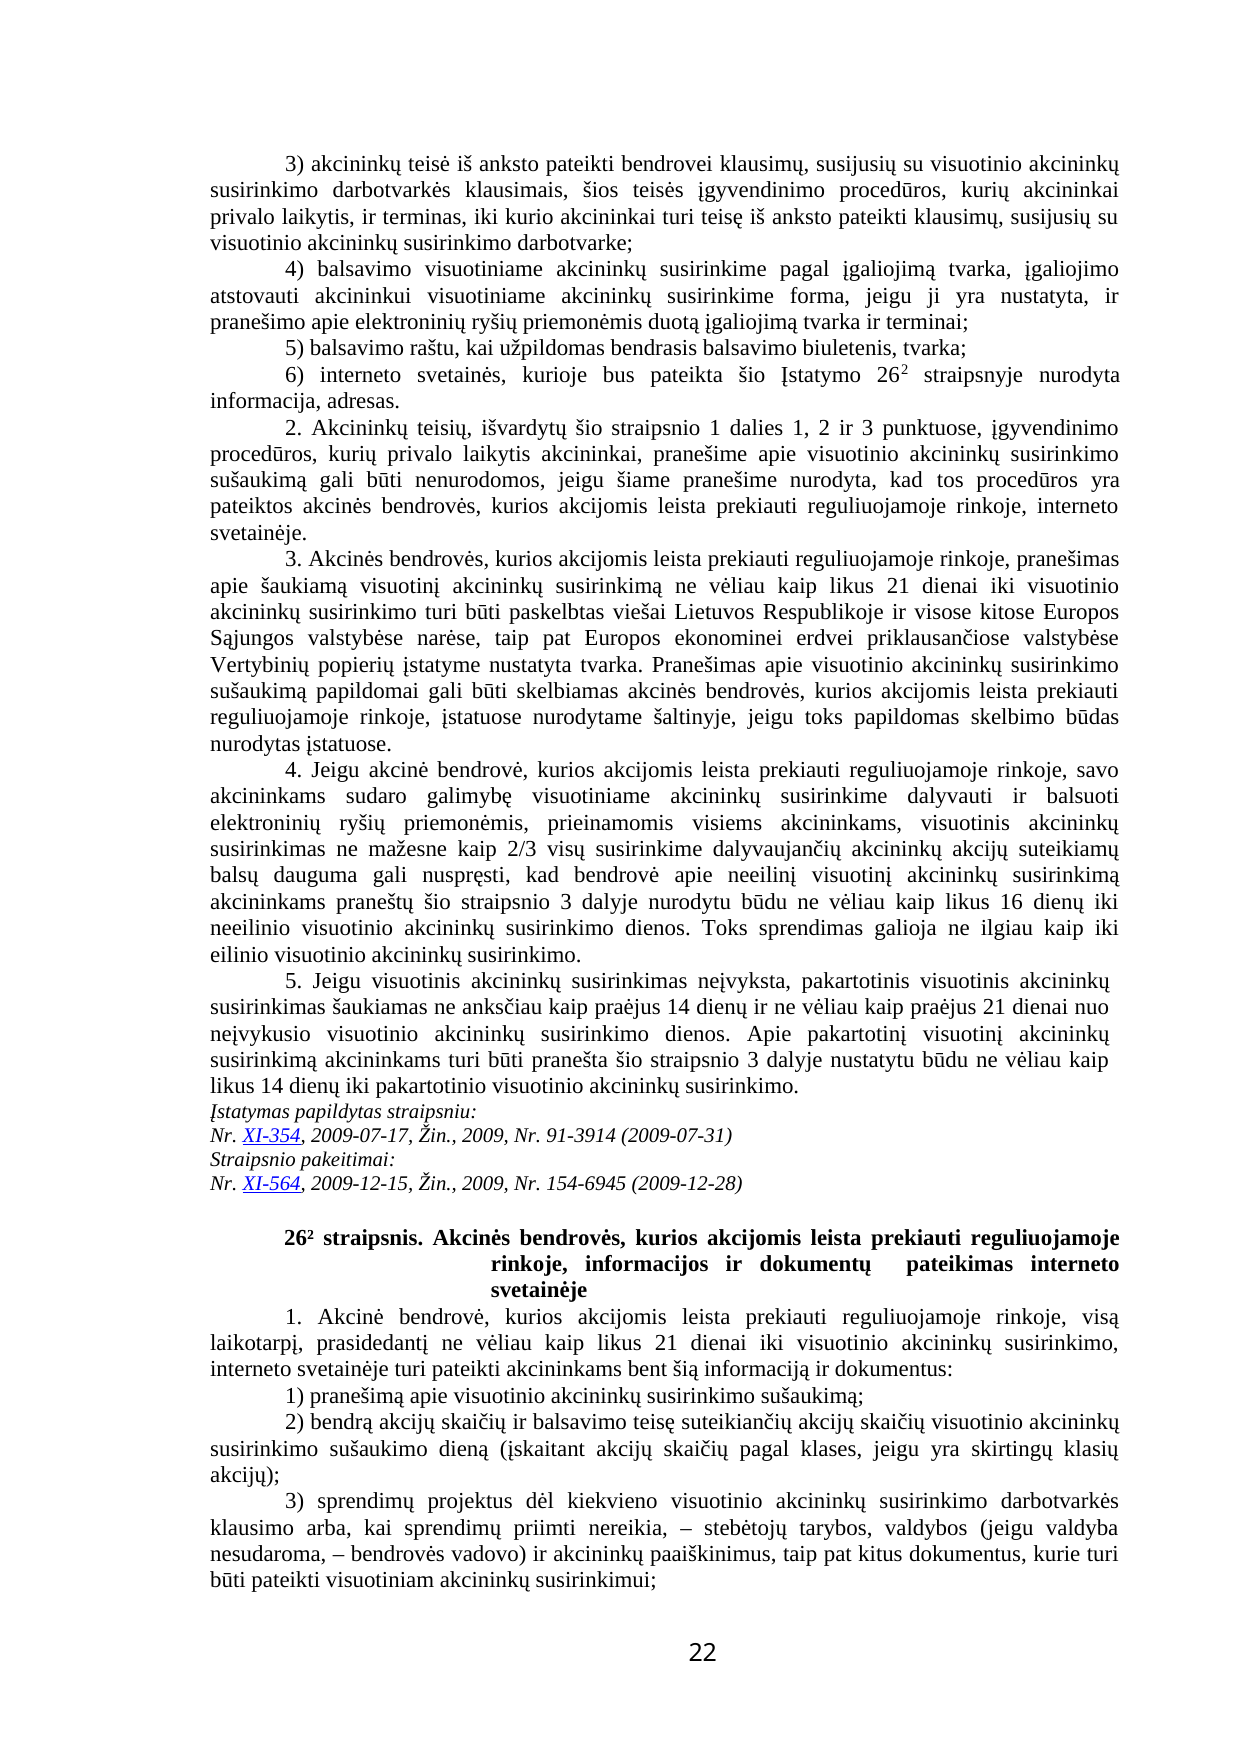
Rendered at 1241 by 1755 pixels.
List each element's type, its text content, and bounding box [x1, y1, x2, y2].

text Įstatymas papildytas straipsniu: [210, 1099, 1120, 1123]
text 2) bendrą akcijų skaičių ir balsavimo teisę suteikiančių akcijų skaičių visuotinio akcininkų susirinkimo sušaukimo dieną (įskaitant akcijų skaičių pagal klases, jeigu yra skirtingų klasių akcijų); [210, 1408, 1120, 1487]
text 4) balsavimo visuotiniame akcininkų susirinkime pagal įgaliojimą tvarka, įgaliojimo atstovauti akcininkui visuotiniame akcininkų susirinkime forma, jeigu ji yra nustatyta, ir pranešimo apie elektroninių ryšių priemonėmis duotą įgaliojimą tvarka ir terminai; [210, 255, 1120, 334]
text 3. Akcinės bendrovės, kurios akcijomis leista prekiauti reguliuojamoje rinkoje, pranešimas apie šaukiamą visuotinį akcininkų susirinkimą ne vėliau kaip likus 21 dienai iki visuotinio akcininkų susirinkimo turi būti paskelbtas viešai Lietuvos Respublikoje ir visose kitose Europos Sąjungos valstybėse narėse, taip pat Europos ekonominei erdvei priklausančiose valstybėse Vertybinių popierių įstatyme nustatyta tvarka. Pranešimas apie visuotinio akcininkų susirinkimo sušaukimą papildomai gali būti skelbiamas akcinės bendrovės, kurios akcijomis leista prekiauti reguliuojamoje rinkoje, įstatuose nurodytame šaltinyje, jeigu toks papildomas skelbimo būdas nurodytas įstatuose. [210, 545, 1120, 756]
text 5. Jeigu visuotinis akcininkų susirinkimas neįvyksta, pakartotinis visuotinis akcininkų susirinkimas šaukiamas ne anksčiau kaip praėjus 14 dienų ir ne vėliau kaip praėjus 21 dienai nuo neįvykusio visuotinio akcininkų susirinkimo dienos. Apie pakartotinį visuotinį akcininkų susirinkimą akcininkams turi būti pranešta šio straipsnio 3 dalyje nustatytu būdu ne vėliau kaip likus 14 dienų iki pakartotinio visuotinio akcininkų susirinkimo. [210, 967, 1111, 1099]
text 2. Akcininkų teisių, išvardytų šio straipsnio 1 dalies 1, 2 ir 3 punktuose, įgyvendinimo procedūros, kurių privalo laikytis akcininkai, pranešime apie visuotinio akcininkų susirinkimo sušaukimą gali būti nenurodomos, jeigu šiame pranešime nurodyta, kad tos procedūros yra pateiktos akcinės bendrovės, kurios akcijomis leista prekiauti reguliuojamoje rinkoje, interneto svetainėje. [210, 413, 1120, 545]
text 3) sprendimų projektus dėl kiekvieno visuotinio akcininkų susirinkimo darbotvarkės klausimo arba, kai sprendimų priimti nereikia, – stebėtojų tarybos, valdybos (jeigu valdyba nesudaroma, – bendrovės vadovo) ir akcininkų paaiškinimus, taip pat kitus dokumentus, kurie turi būti pateikti visuotiniam akcininkų susirinkimui; [210, 1487, 1120, 1593]
text 1. Akcinė bendrovė, kurios akcijomis leista prekiauti reguliuojamoje rinkoje, visą laikotarpį, prasidedantį ne vėliau kaip likus 21 dienai iki visuotinio akcininkų susirinkimo, interneto svetainėje turi pateikti akcininkams bent šią informaciją ir dokumentus: [210, 1303, 1120, 1382]
text 6) interneto svetainės, kurioje bus pateikta šio Įstatymo 262 straipsnyje nurodyta informacija, adresas. [210, 361, 1120, 413]
text 26² straipsnis. Akcinės bendrovės, kurios akcijomis leista prekiauti reguliuojamoje rinkoje, informacijos ir dokumentų pateikimas interneto svetainėje [284, 1224, 1120, 1303]
text Nr. XI-354, 2009-07-17, Žin., 2009, Nr. 91-3914 (2009-07-31) [210, 1123, 1120, 1147]
text 5) balsavimo raštu, kai užpildomas bendrasis balsavimo biuletenis, tvarka; [210, 334, 1120, 361]
text Nr. XI-564, 2009-12-15, Žin., 2009, Nr. 154-6945 (2009-12-28) [210, 1171, 1120, 1195]
text 1) pranešimą apie visuotinio akcininkų susirinkimo sušaukimą; [210, 1382, 1120, 1408]
text 3) akcininkų teisė iš anksto pateikti bendrovei klausimų, susijusių su visuotinio akcininkų susirinkimo darbotvarkės klausimais, šios teisės įgyvendinimo procedūros, kurių akcininkai privalo laikytis, ir terminas, iki kurio akcininkai turi teisę iš anksto pateikti klausimų, susijusių su visuotinio akcininkų susirinkimo darbotvarke; [210, 150, 1120, 255]
text Straipsnio pakeitimai: [210, 1147, 1111, 1171]
text 4. Jeigu akcinė bendrovė, kurios akcijomis leista prekiauti reguliuojamoje rinkoje, savo akcininkams sudaro galimybę visuotiniame akcininkų susirinkime dalyvauti ir balsuoti elektroninių ryšių priemonėmis, prieinamomis visiems akcininkams, visuotinis akcininkų susirinkimas ne mažesne kaip 2/3 visų susirinkime dalyvaujančių akcininkų akcijų suteikiamų balsų dauguma gali nuspręsti, kad bendrovė apie neeilinį visuotinį akcininkų susirinkimą akcininkams praneštų šio straipsnio 3 dalyje nurodytu būdu ne vėliau kaip likus 16 dienų iki neeilinio visuotinio akcininkų susirinkimo dienos. Toks sprendimas galioja ne ilgiau kaip iki eilinio visuotinio akcininkų susirinkimo. [210, 756, 1120, 967]
